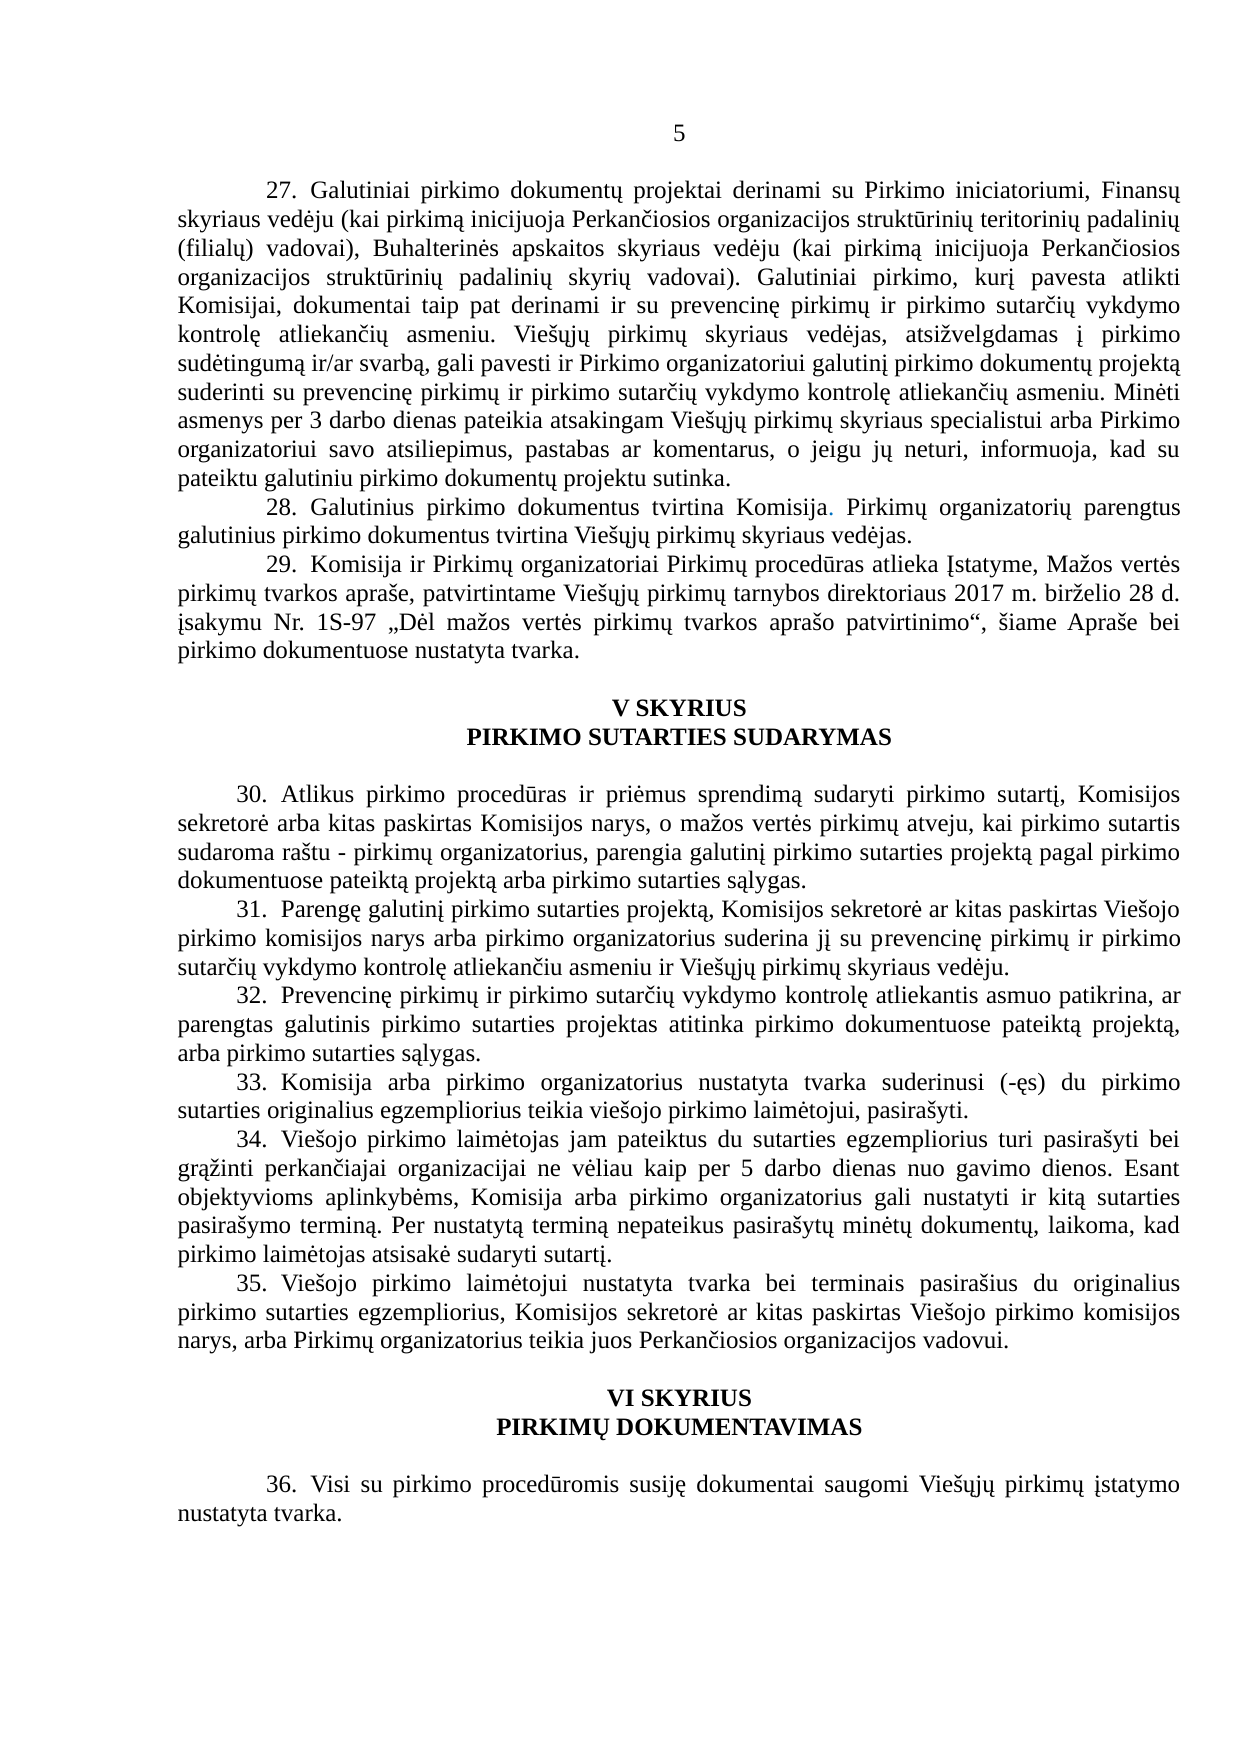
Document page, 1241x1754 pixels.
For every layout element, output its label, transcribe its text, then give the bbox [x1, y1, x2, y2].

text 30. Atlikus pirkimo procedūras ir priėmus sprendimą sudaryti pirkimo sutartį, Komisijos sekretorė arba kitas paskirtas Komisijos narys, o mažos vertės pirkimų atveju, kai pirkimo sutartis sudaroma raštu - pirkimų organizatorius, parengia galutinį pirkimo sutarties projektą pagal pirkimo dokumentuose pateiktą projektą arba pirkimo sutarties sąlygas. [177, 779, 1181, 894]
text 28. Galutinius pirkimo dokumentus tvirtina Komisija. Pirkimų organizatorių parengtus galutinius pirkimo dokumentus tvirtina Viešųjų pirkimų skyriaus vedėjas. [177, 492, 1181, 549]
text 36. Visi su pirkimo procedūromis susiję dokumentai saugomi Viešųjų pirkimų įstatymo nustatyta tvarka. [177, 1469, 1181, 1527]
text 27. Galutiniai pirkimo dokumentų projektai derinami su Pirkimo iniciatoriumi, Finansų skyriaus vedėju (kai pirkimą inicijuoja Perkančiosios organizacijos struktūrinių teritorinių padalinių (filialų) vadovai), Buhalterinės apskaitos skyriaus vedėju (kai pirkimą inicijuoja Perkančiosios organizacijos struktūrinių padalinių skyrių vadovai). Galutiniai pirkimo, kurį pavesta atlikti Komisijai, dokumentai taip pat derinami ir su prevencinę pirkimų ir pirkimo sutarčių vykdymo kontrolę atliekančių asmeniu. Viešųjų pirkimų skyriaus vedėjas, atsižvelgdamas į pirkimo sudėtingumą ir/ar svarbą, gali pavesti ir Pirkimo organizatoriui galutinį pirkimo dokumentų projektą suderinti su prevencinę pirkimų ir pirkimo sutarčių vykdymo kontrolę atliekančių asmeniu. Minėti asmenys per 3 darbo dienas pateikia atsakingam Viešųjų pirkimų skyriaus specialistui arba Pirkimo organizatoriui savo atsiliepimus, pastabas ar komentarus, o jeigu jų neturi, informuoja, kad su pateiktu galutiniu pirkimo dokumentų projektu sutinka. [177, 176, 1181, 492]
text V SKYRIUS [177, 693, 1181, 722]
text 33. Komisija arba pirkimo organizatorius nustatyta tvarka suderinusi (-ęs) du pirkimo sutarties originalius egzempliorius teikia viešojo pirkimo laimėtojui, pasirašyti. [177, 1067, 1181, 1124]
text 31. Parengę galutinį pirkimo sutarties projektą, Komisijos sekretorė ar kitas paskirtas Viešojo pirkimo komisijos narys arba pirkimo organizatorius suderina jį su prevencinę pirkimų ir pirkimo sutarčių vykdymo kontrolę atliekančiu asmeniu ir Viešųjų pirkimų skyriaus vedėju. [177, 894, 1181, 981]
text PIRKIMŲ DOKUMENTAVIMAS [177, 1412, 1181, 1441]
text 32. Prevencinę pirkimų ir pirkimo sutarčių vykdymo kontrolę atliekantis asmuo patikrina, ar parengtas galutinis pirkimo sutarties projektas atitinka pirkimo dokumentuose pateiktą projektą, arba pirkimo sutarties sąlygas. [177, 981, 1181, 1067]
text VI SKYRIUS [177, 1383, 1181, 1412]
text 29. Komisija ir Pirkimų organizatoriai Pirkimų procedūras atlieka Įstatyme, Mažos vertės pirkimų tvarkos apraše, patvirtintame Viešųjų pirkimų tarnybos direktoriaus 2017 m. birželio 28 d. įsakymu Nr. 1S-97 „Dėl mažos vertės pirkimų tvarkos aprašo patvirtinimo“, šiame Apraše bei pirkimo dokumentuose nustatyta tvarka. [177, 549, 1181, 664]
text PIRKIMO SUTARTIES SUDARYMAS [177, 722, 1181, 751]
text 34. Viešojo pirkimo laimėtojas jam pateiktus du sutarties egzempliorius turi pasirašyti bei grąžinti perkančiajai organizacijai ne vėliau kaip per 5 darbo dienas nuo gavimo dienos. Esant objektyvioms aplinkybėms, Komisija arba pirkimo organizatorius gali nustatyti ir kitą sutarties pasirašymo terminą. Per nustatytą terminą nepateikus pasirašytų minėtų dokumentų, laikoma, kad pirkimo laimėtojas atsisakė sudaryti sutartį. [177, 1124, 1181, 1268]
text 35. Viešojo pirkimo laimėtojui nustatyta tvarka bei terminais pasirašius du originalius pirkimo sutarties egzempliorius, Komisijos sekretorė ar kitas paskirtas Viešojo pirkimo komisijos narys, arba Pirkimų organizatorius teikia juos Perkančiosios organizacijos vadovui. [177, 1268, 1181, 1354]
